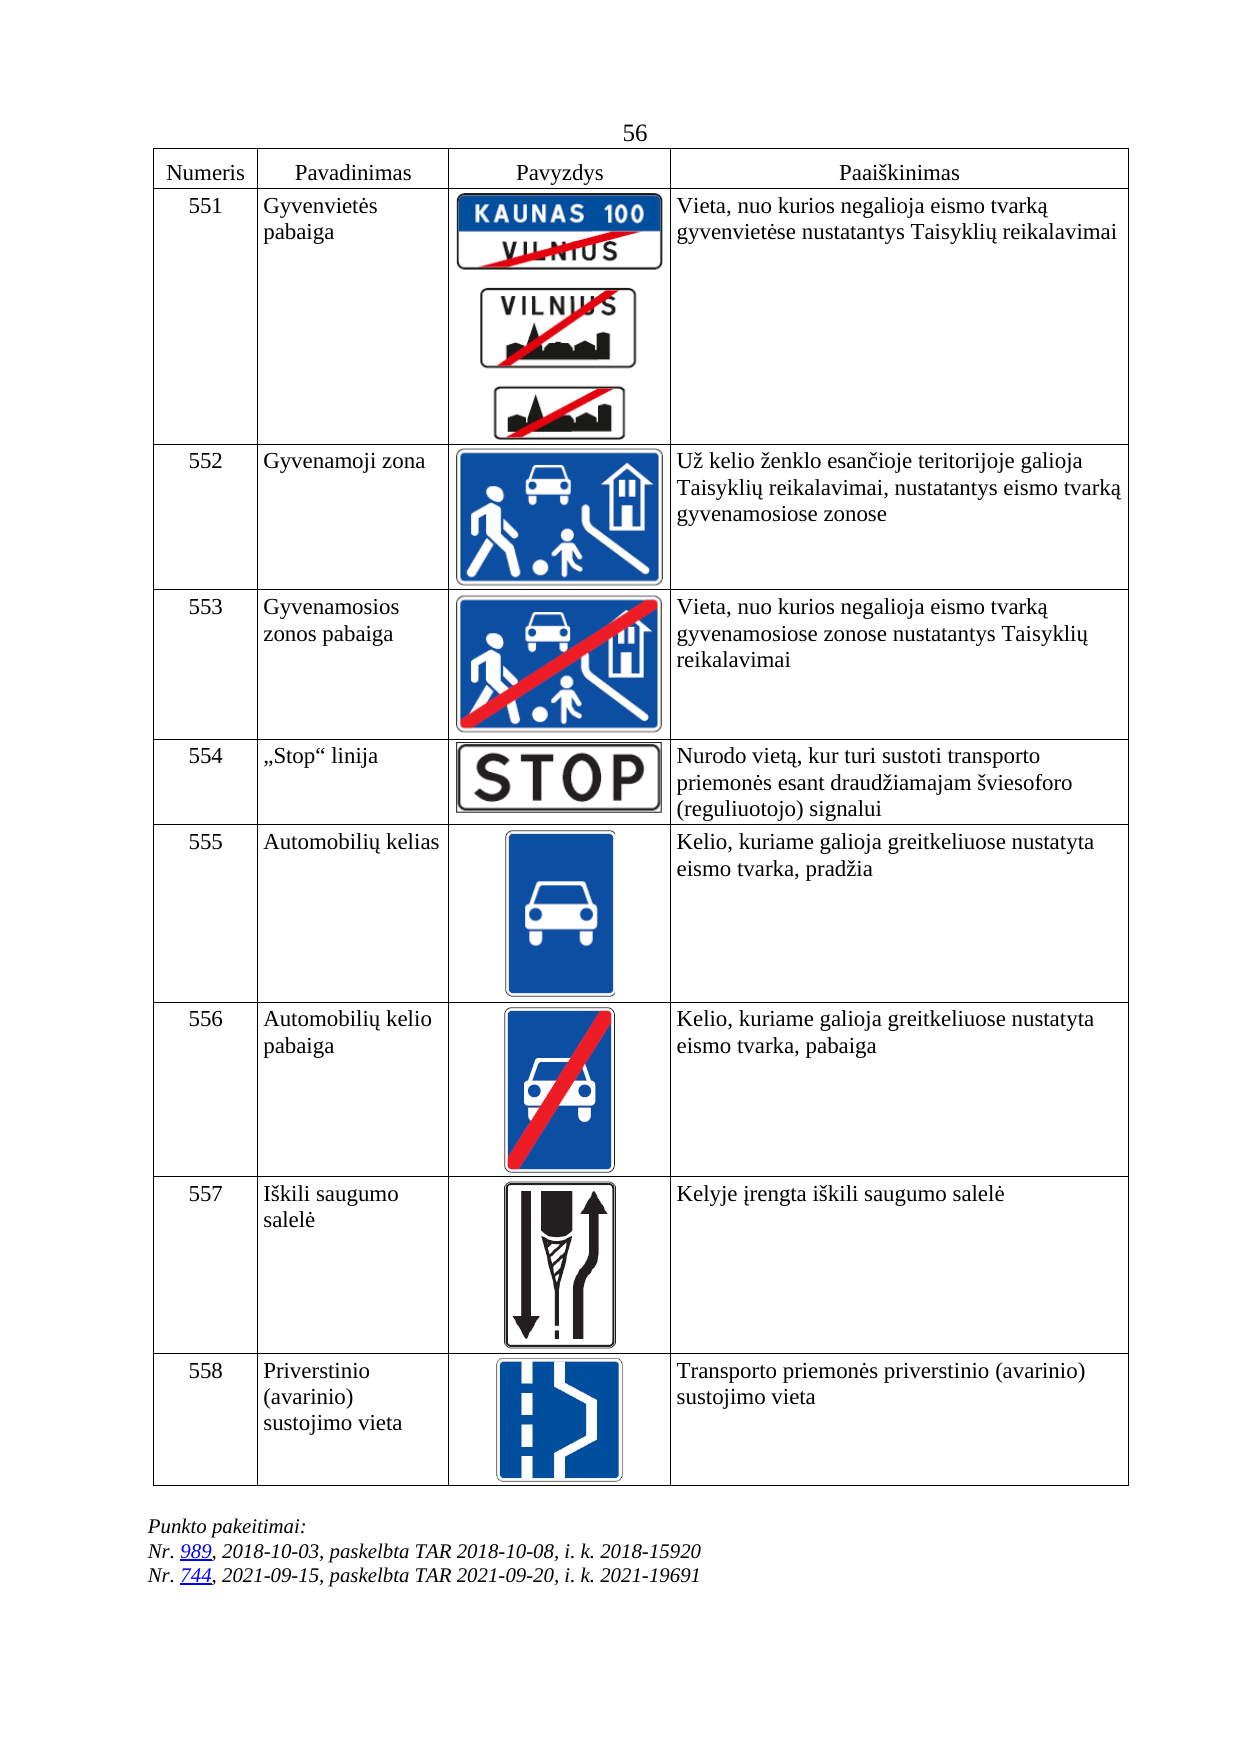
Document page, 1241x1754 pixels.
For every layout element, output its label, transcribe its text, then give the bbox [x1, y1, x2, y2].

table_cell Transporto priemonės priverstinio (avarinio) sustojimo vieta [671, 1354, 1128, 1485]
table_cell [449, 189, 670, 443]
table_cell Vieta, nuo kurios negalioja eismo tvarką gyvenamosiose zonose nustatantys Taisyklių reikalavimai [671, 590, 1128, 738]
table_cell Kelio, kuriame galioja greitkeliuose nustatyta eismo tvarka, pradžia [671, 825, 1128, 1002]
table_cell Iškili saugumo salelė [258, 1177, 448, 1353]
table_cell Gyvenamoji zona [258, 445, 448, 589]
table_cell 552 [154, 445, 257, 589]
table_cell Automobilių kelio pabaiga [258, 1003, 448, 1176]
text Nr. 744, 2021-09-15, paskelbta TAR 2021-09-20, i. k. 2021-19691 [148, 1563, 1122, 1587]
table_cell Vieta, nuo kurios negalioja eismo tvarką gyvenvietėse nustatantys Taisyklių reikalavimai [671, 189, 1128, 443]
table_cell Už kelio ženklo esančioje teritorijoje galioja Taisyklių reikalavimai, nustatantys eismo tvarką gyvenamosiose zonose [671, 445, 1128, 589]
table_cell [449, 1003, 670, 1176]
text Nr. 989, 2018-10-03, paskelbta TAR 2018-10-08, i. k. 2018-15920 [148, 1538, 1122, 1563]
table_cell „Stop“ linija [258, 740, 448, 824]
table_cell Kelyje įrengta iškili saugumo salelė [671, 1177, 1128, 1353]
table_cell 556 [154, 1003, 257, 1176]
table_cell [449, 740, 670, 824]
table_cell [449, 1177, 670, 1353]
table_cell Priverstinio (avarinio) sustojimo vieta [258, 1354, 448, 1485]
table_cell 551 [154, 189, 257, 443]
table_header Paaiškinimas [671, 149, 1128, 188]
table_cell [449, 590, 670, 738]
table_cell 554 [154, 740, 257, 824]
table_cell 555 [154, 825, 257, 1002]
table_cell [449, 1354, 670, 1485]
table_cell Automobilių kelias [258, 825, 448, 1002]
table_cell Gyvenvietės pabaiga [258, 189, 448, 443]
table_cell Gyvenamosios zonos pabaiga [258, 590, 448, 738]
table_header Pavyzdys [449, 149, 670, 188]
table_cell Nurodo vietą, kur turi sustoti transporto priemonės esant draudžiamajam šviesoforo (reguliuotojo) signalui [671, 740, 1128, 824]
table_cell 557 [154, 1177, 257, 1353]
table_cell [449, 825, 670, 1002]
table_cell [449, 445, 670, 589]
table_cell 553 [154, 590, 257, 738]
table_cell 558 [154, 1354, 257, 1485]
table_cell Kelio, kuriame galioja greitkeliuose nustatyta eismo tvarka, pabaiga [671, 1003, 1128, 1176]
table_header Pavadinimas [258, 149, 448, 188]
table_header Numeris [154, 149, 257, 188]
text Punkto pakeitimai: [148, 1514, 1122, 1538]
